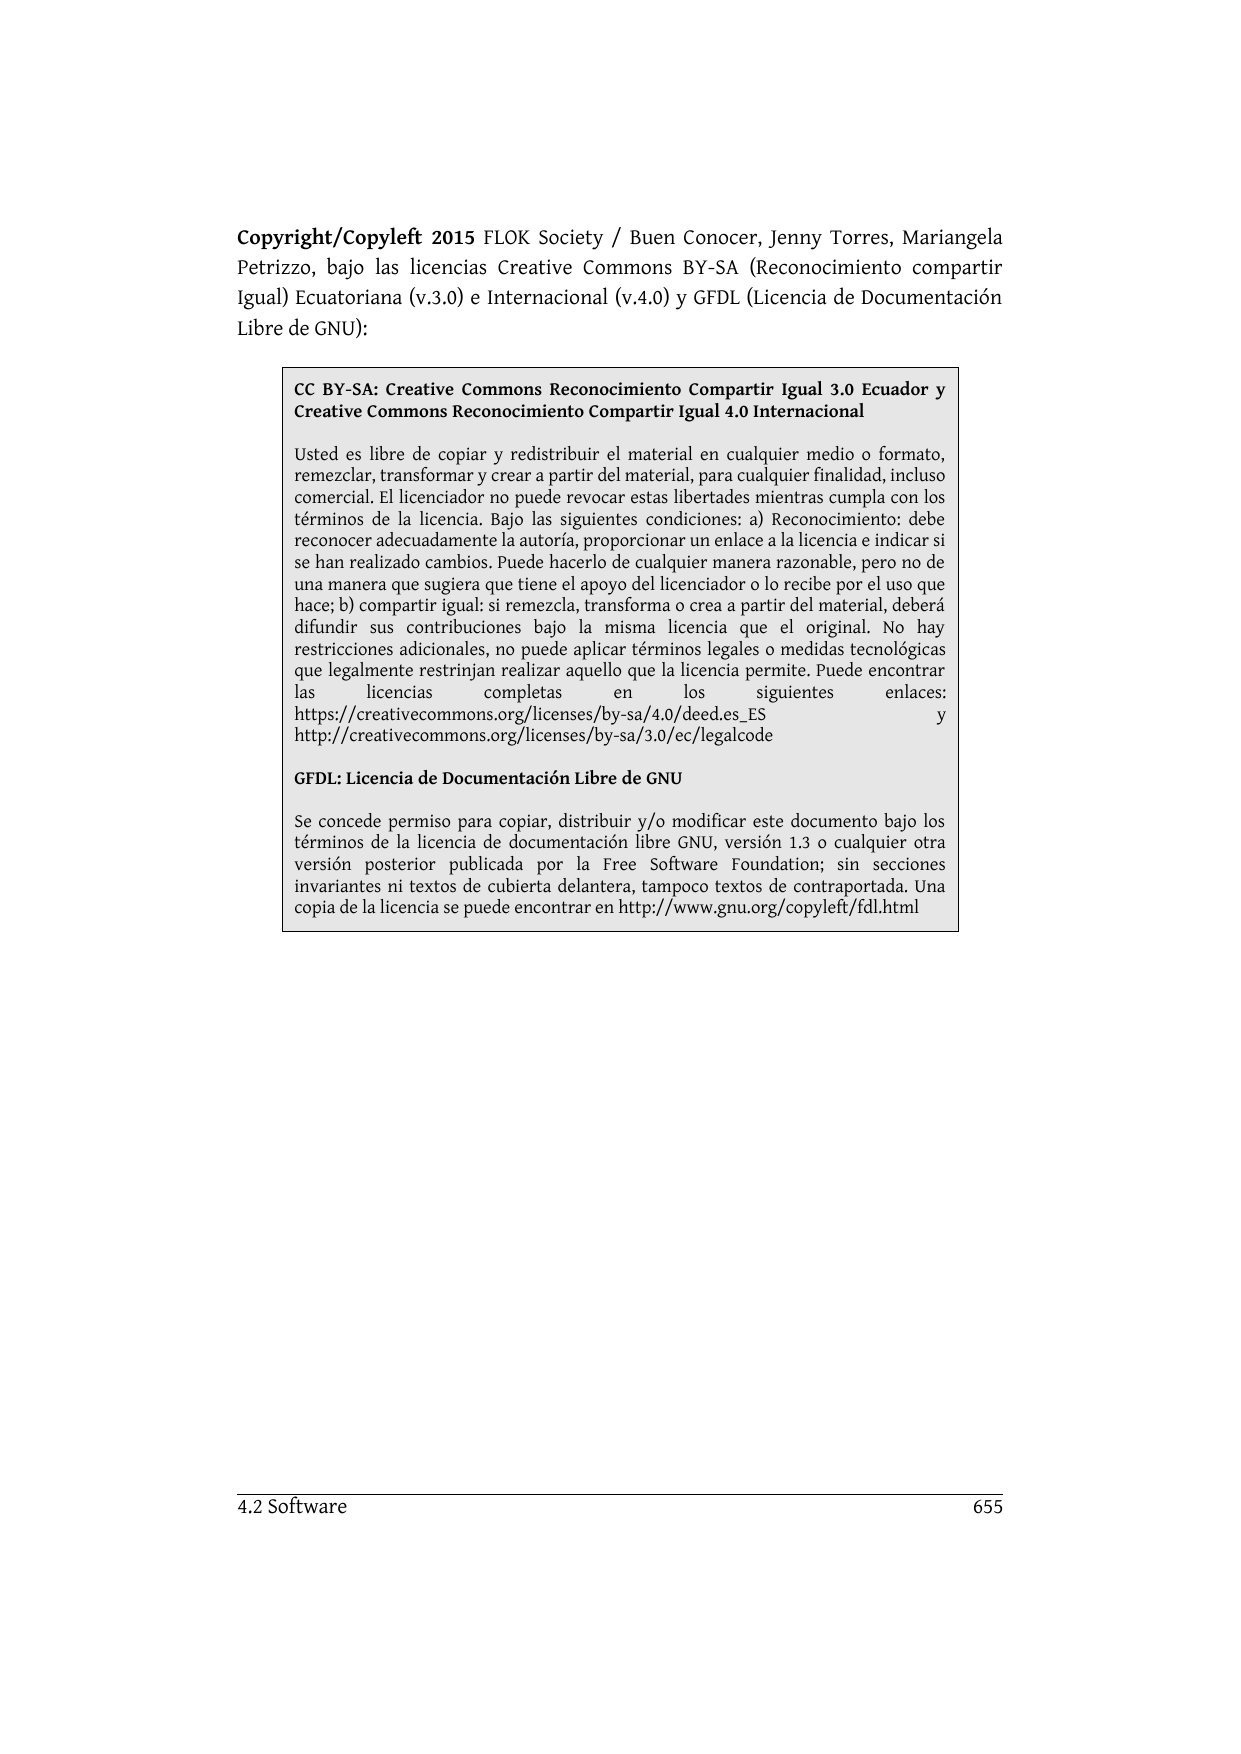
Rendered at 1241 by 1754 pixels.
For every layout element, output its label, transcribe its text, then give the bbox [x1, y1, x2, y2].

text Copyright/Copyleft 2015 FLOK Society / Buen Conocer, Jenny Torres, Mariangela Petrizzo, bajo las licencias Creative Commons BY-SA (Reconocimiento compartir Igual) Ecuatoriana (v.3.0) e Internacional (v.4.0) y GFDL (Licencia de Documentación Libre de GNU): [237, 225, 1003, 341]
text Usted es libre de copiar y redistribuir el material en cualquier medio o formato, remezclar, transformar y crear a partir del material, para cualquier finalidad, incluso comercial. El licenciador no puede revocar estas libertades mientras cumpla con los términos de la licencia. Bajo las siguientes condiciones: a) Reconocimiento: debe reconocer adecuadamente la autoría, proporcionar un enlace a la licencia e indicar si se han realizado cambios. Puede hacerlo de cualquier manera razonable, pero no de una manera que sugiera que tiene el apoyo del licenciador o lo recibe por el uso que hace; b) compartir igual: si remezcla, transforma o crea a partir del material, deberá difundir sus contribuciones bajo la misma licencia que el original. No hay restricciones adicionales, no puede aplicar términos legales o medidas tecnológicas que legalmente restrinjan realizar aquello que la licencia permite. Puede encontrar las licencias completas en los siguientes enlaces: https://creativecommons.org/licenses/by-sa/4.0/deed.es_ES y http://creativecommons.org/licenses/by-sa/3.0/ec/legalcode [283, 432, 958, 747]
text Se concede permiso para copiar, distribuir y/o modificar este documento bajo los términos de la licencia de documentación libre GNU, versión 1.3 o cualquier otra versión posterior publicada por la Free Software Foundation; sin secciones invariantes ni textos de cubierta delantera, tampoco textos de contraportada. Una copia de la licencia se puede encontrar en http://www.gnu.org/copyleft/fdl.html [283, 799, 958, 931]
text CC BY-SA: Creative Commons Reconocimiento Compartir Igual 3.0 Ecuador y Creative Commons Reconocimiento Compartir Igual 4.0 Internacional [283, 368, 958, 423]
text GFDL: Licencia de Documentación Libre de GNU [283, 756, 958, 790]
